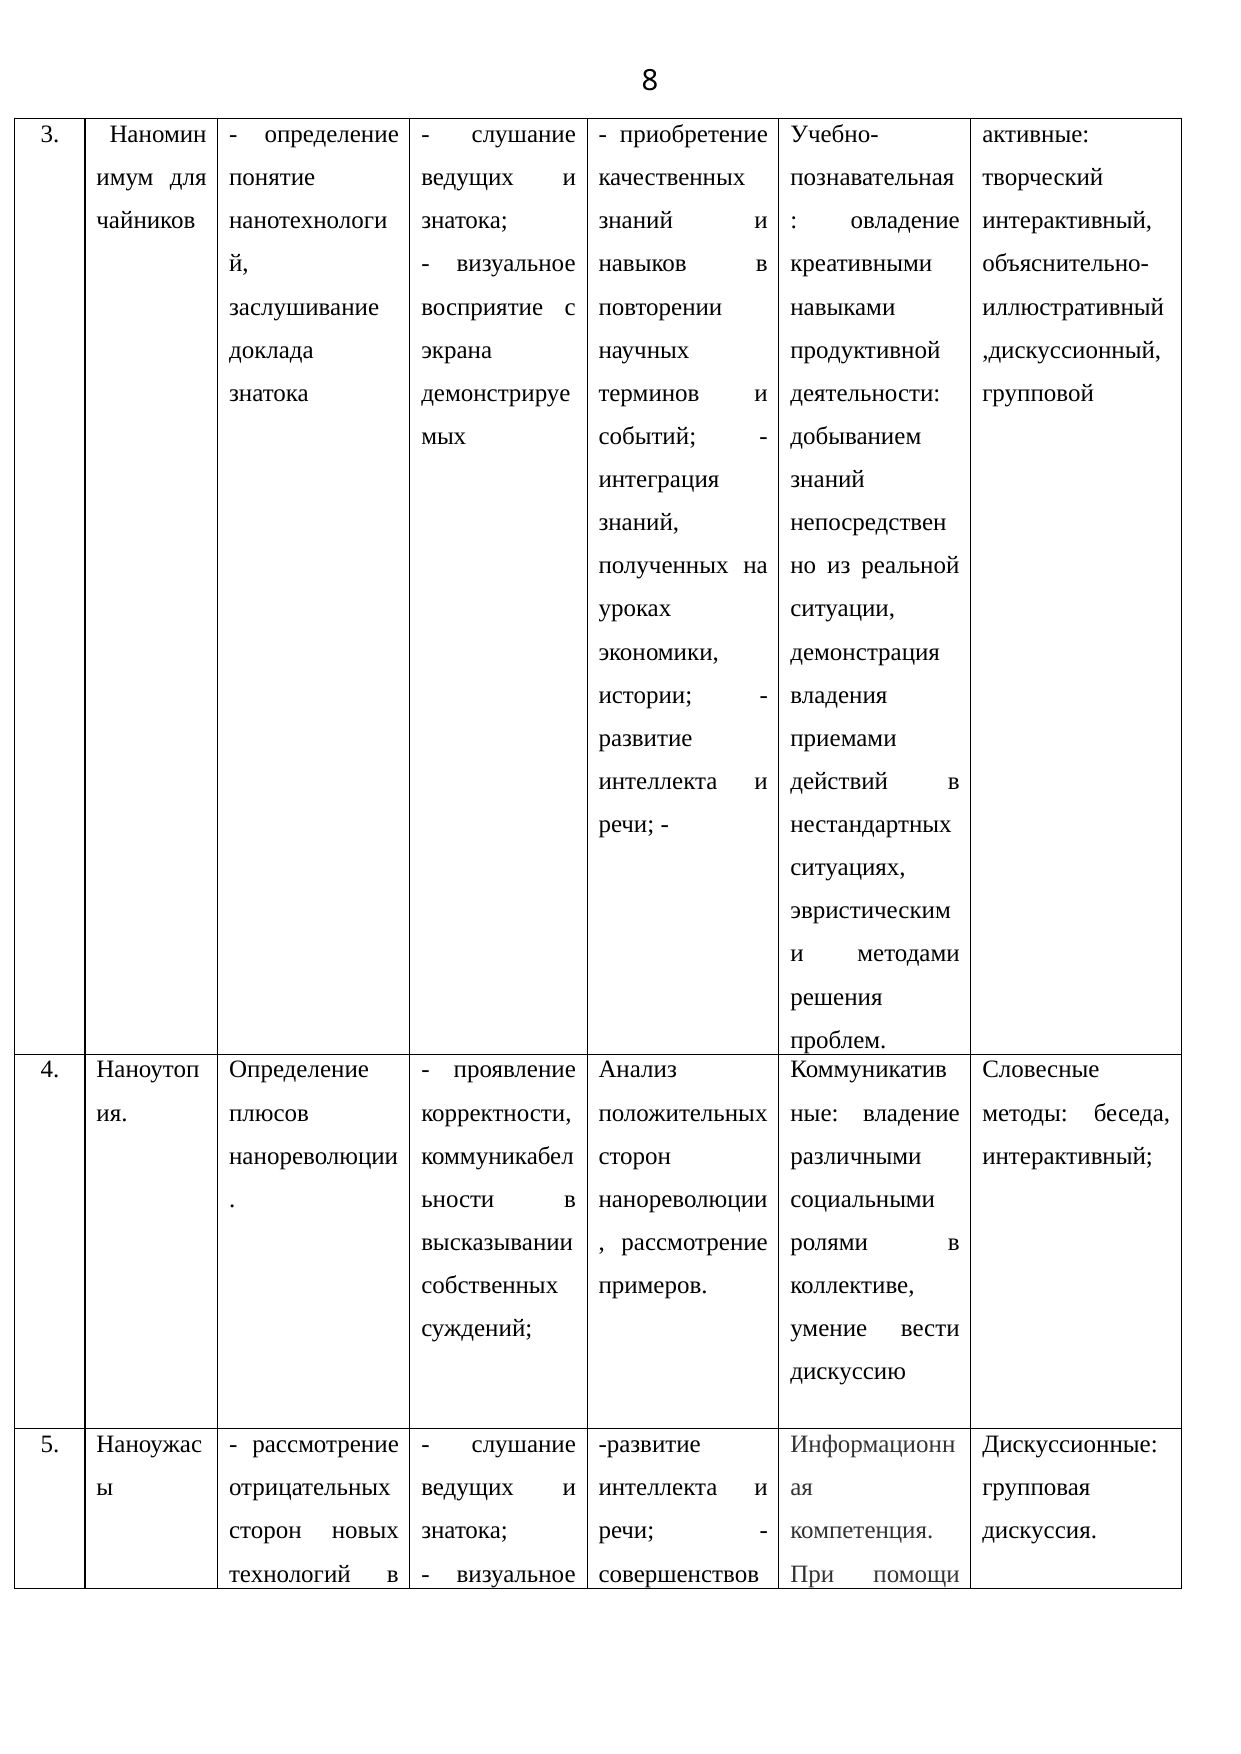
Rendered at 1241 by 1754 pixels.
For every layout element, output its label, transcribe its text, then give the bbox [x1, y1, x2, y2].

table_cell Информационная компетенция. При помощи [779, 1429, 970, 1587]
table_cell - слушание ведущих и знатока; - визуальное восприятие с экрана демонстрируемых [410, 119, 587, 1053]
table_cell - слушание ведущих и знатока; - визуальное [410, 1429, 587, 1587]
table_cell - приобретение качественных знаний и навыков в повторении научных терминов и событий; - интеграция знаний, полученных на уроках экономики, истории; - развитие интеллекта и речи; - [588, 119, 778, 1053]
table_cell Словесные методы: беседа, интерактивный; [971, 1055, 1181, 1428]
table_cell Учебно-познавательная: овладение креативными навыками продуктивной деятельности: добыванием знаний непосредственно из реальной ситуации, демонстрация владения приемами действий в нестандартных ситуациях, эвристическими методами решения проблем. [779, 119, 970, 1053]
table_cell - проявление корректности, коммуникабельности в высказывании собственных суждений; [410, 1055, 587, 1428]
table_cell Дискуссионные: групповая дискуссия. [971, 1429, 1181, 1587]
table_cell 3. [15, 119, 84, 1053]
table_cell Наноминимум для чайников [86, 119, 217, 1053]
table_cell - рассмотрение отрицательных сторон новых технологий в [218, 1429, 409, 1587]
table_cell -развитие интеллекта и речи; - совершенствов [588, 1429, 778, 1587]
table_cell Наноутопия. [86, 1055, 217, 1428]
table_cell Определение плюсов нанореволюции. [218, 1055, 409, 1428]
table_cell - определение понятие нанотехнологий, заслушивание доклада знатока [218, 119, 409, 1053]
table_cell активные: творческий интерактивный, объяснительно-иллюстративный,дискуссионный, групповой [971, 119, 1181, 1053]
table_cell Наноужасы [86, 1429, 217, 1587]
table_cell Анализ положительных сторон нанореволюции, рассмотрение примеров. [588, 1055, 778, 1428]
table_cell 4. [15, 1055, 84, 1428]
table_cell 5. [15, 1429, 84, 1587]
table_cell Коммуникативные: владение различными социальными ролями в коллективе, умение вести дискуссию [779, 1055, 970, 1428]
